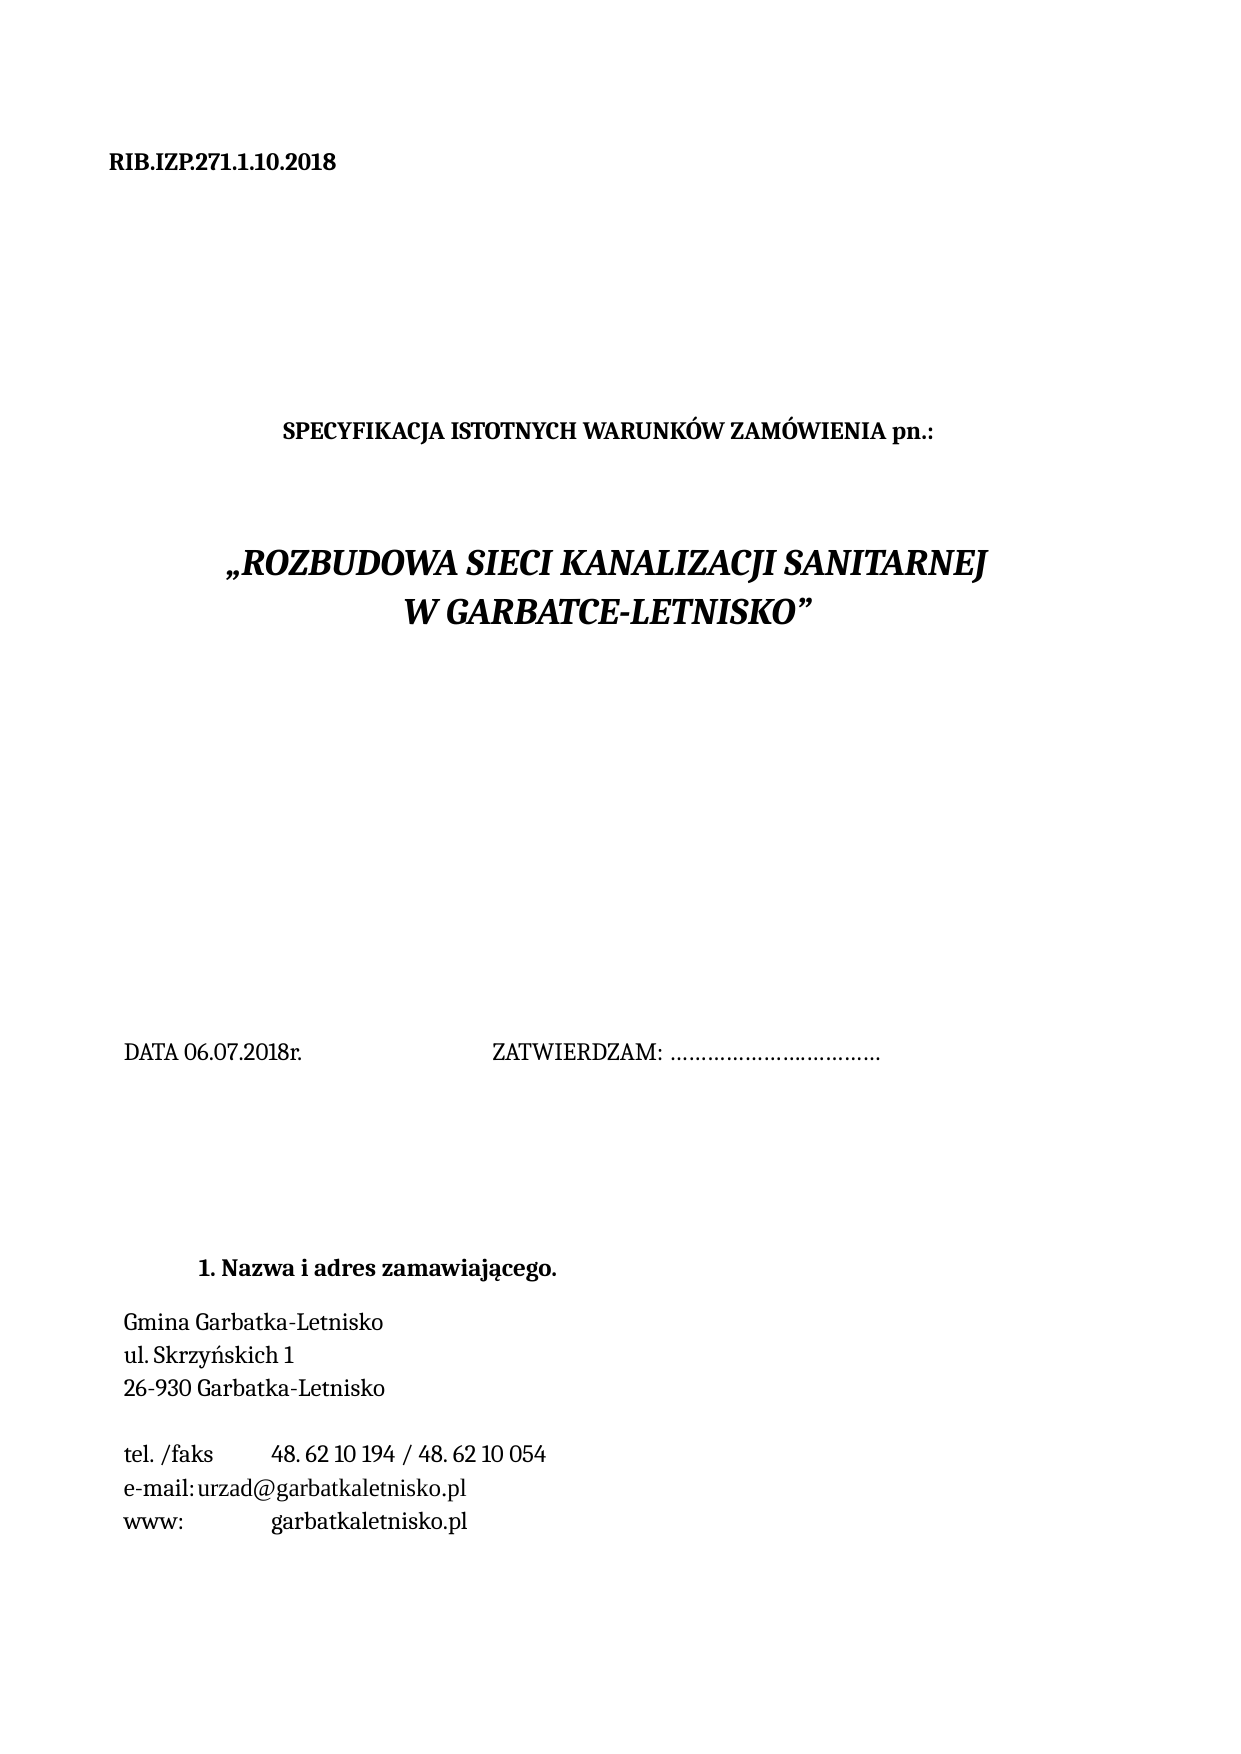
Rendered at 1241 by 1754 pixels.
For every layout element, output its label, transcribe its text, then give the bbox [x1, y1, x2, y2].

text tel. /faks 48. 62 10 194 / 48. 62 10 054 [123, 1439, 1094, 1468]
text RIB.IZP.271.1.10.2018 [109, 148, 1094, 176]
text SPECYFIKACJA ISTOTNYCH WARUNKÓW ZAMÓWIENIA pn.: [123, 417, 1094, 446]
text 26-930 Garbatka-Letnisko [123, 1373, 1094, 1402]
text DATA 06.07.2018r. ZATWIERDZAM: ………………….………… [123, 1038, 1094, 1067]
text „ROZBUDOWA SIECI KANALIZACJI SANITARNEJ W GARBATCE-LETNISKO” [123, 541, 1094, 634]
text ul. Skrzyńskich 1 [123, 1341, 1094, 1369]
text Gmina Garbatka-Letnisko [123, 1307, 1094, 1336]
text www: garbatkaletnisko.pl [123, 1507, 1094, 1535]
list 1. Nazwa i adres zamawiającego. [198, 1254, 1094, 1282]
text e-mail: urzad@garbatkaletnisko.pl [123, 1473, 1094, 1502]
